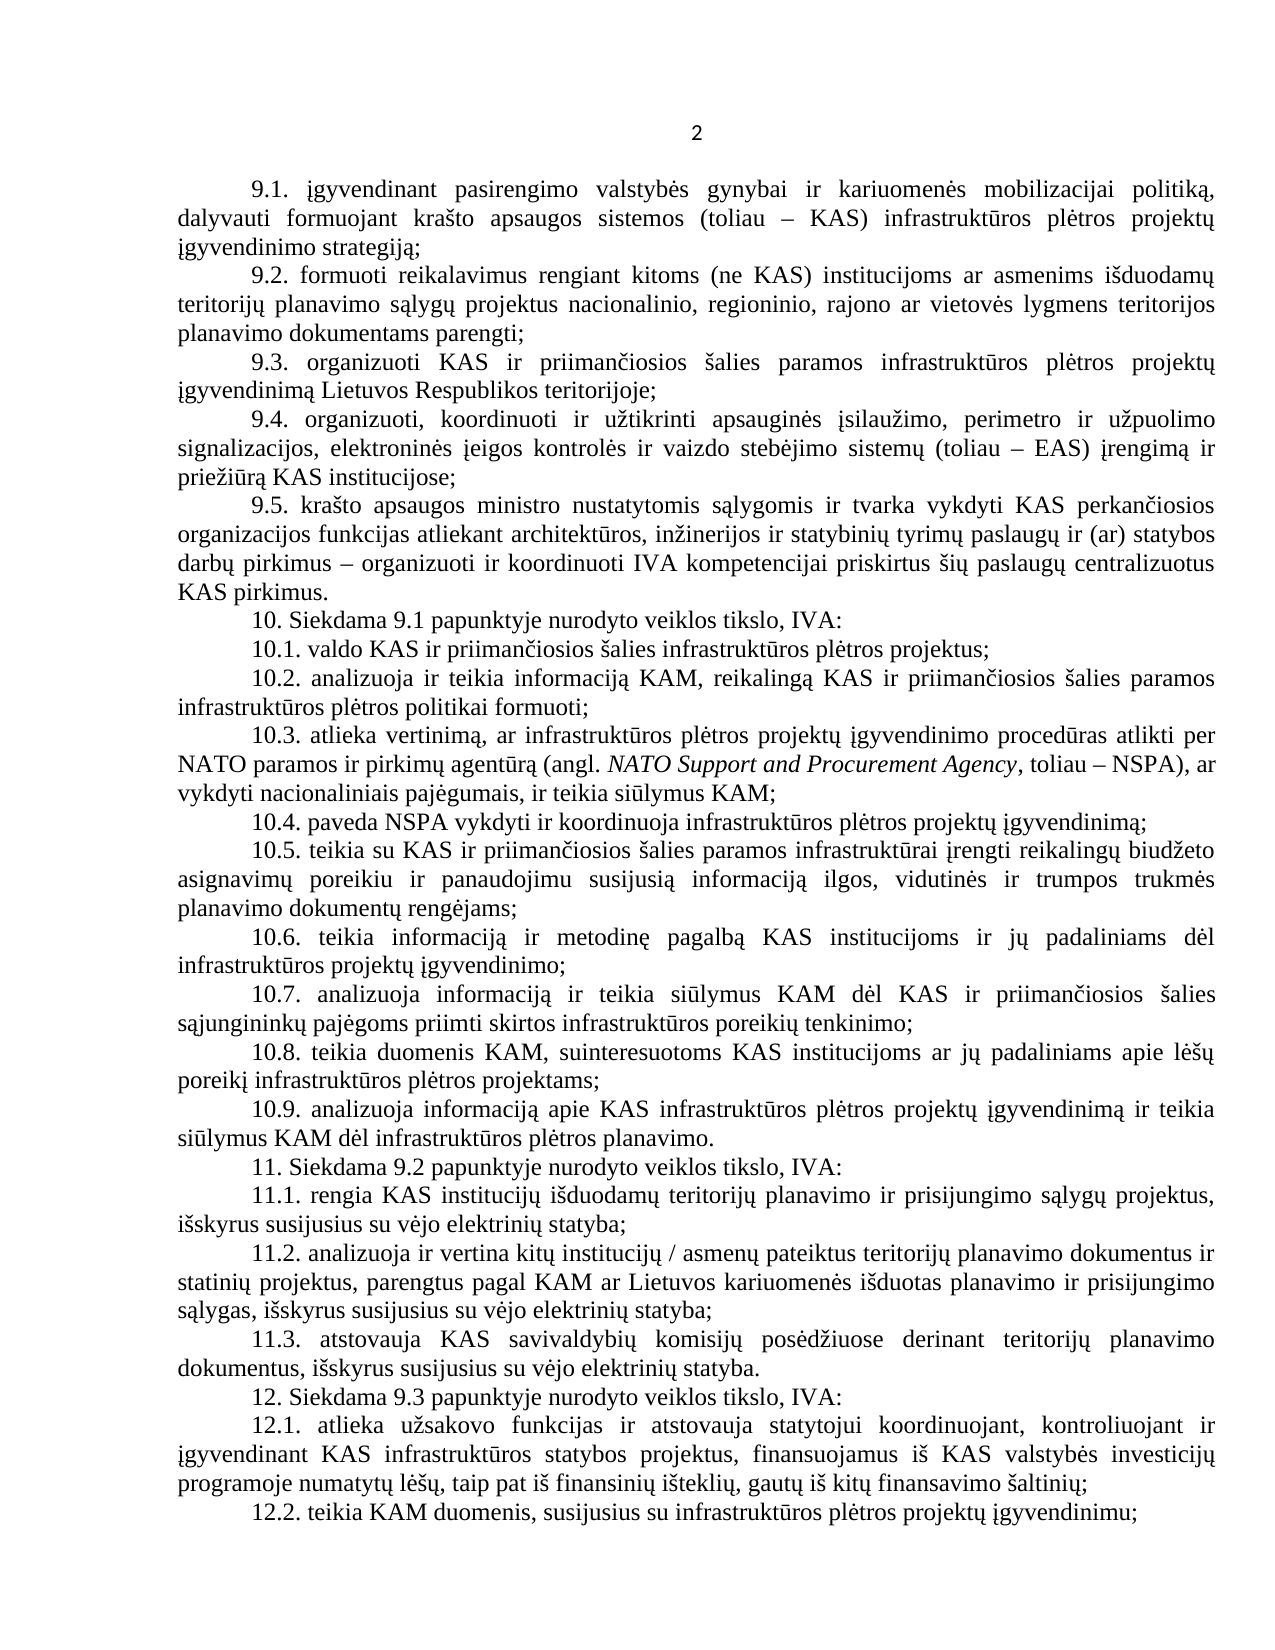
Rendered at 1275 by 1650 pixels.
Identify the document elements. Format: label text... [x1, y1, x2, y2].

text 11.1. rengia KAS institucijų išduodamų teritorijų planavimo ir prisijungimo sąlygų projektus, išskyrus susijusius su vėjo elektrinių statyba; [177, 1180, 1216, 1238]
text 12.1. atlieka užsakovo funkcijas ir atstovauja statytojui koordinuojant, kontroliuojant ir įgyvendinant KAS infrastruktūros statybos projektus, finansuojamus iš KAS valstybės investicijų programoje numatytų lėšų, taip pat iš finansinių išteklių, gautų iš kitų finansavimo šaltinių; [177, 1410, 1216, 1497]
text 10. Siekdama 9.1 papunktyje nurodyto veiklos tikslo, IVA: [177, 605, 1216, 634]
text 10.6. teikia informaciją ir metodinę pagalbą KAS institucijoms ir jų padaliniams dėl infrastruktūros projektų įgyvendinimo; [177, 922, 1216, 979]
text 10.3. atlieka vertinimą, ar infrastruktūros plėtros projektų įgyvendinimo procedūras atlikti per NATO paramos ir pirkimų agentūrą (angl. NATO Support and Procurement Agency, toliau – NSPA), ar vykdyti nacionaliniais pajėgumais, ir teikia siūlymus KAM; [177, 720, 1216, 807]
text 12. Siekdama 9.3 papunktyje nurodyto veiklos tikslo, IVA: [251, 1382, 1216, 1410]
text 9.4. organizuoti, koordinuoti ir užtikrinti apsauginės įsilaužimo, perimetro ir užpuolimo signalizacijos, elektroninės įeigos kontrolės ir vaizdo stebėjimo sistemų (toliau – EAS) įrengimą ir priežiūrą KAS institucijose; [177, 404, 1216, 490]
text 11.3. atstovauja KAS savivaldybių komisijų posėdžiuose derinant teritorijų planavimo dokumentus, išskyrus susijusius su vėjo elektrinių statyba. [177, 1324, 1216, 1382]
text 9.5. krašto apsaugos ministro nustatytomis sąlygomis ir tvarka vykdyti KAS perkančiosios organizacijos funkcijas atliekant architektūros, inžinerijos ir statybinių tyrimų paslaugų ir (ar) statybos darbų pirkimus – organizuoti ir koordinuoti IVA kompetencijai priskirtus šių paslaugų centralizuotus KAS pirkimus. [177, 490, 1216, 605]
text 10.9. analizuoja informaciją apie KAS infrastruktūros plėtros projektų įgyvendinimą ir teikia siūlymus KAM dėl infrastruktūros plėtros planavimo. [177, 1094, 1216, 1152]
text 9.2. formuoti reikalavimus rengiant kitoms (ne KAS) institucijoms ar asmenims išduodamų teritorijų planavimo sąlygų projektus nacionalinio, regioninio, rajono ar vietovės lygmens teritorijos planavimo dokumentams parengti; [177, 260, 1216, 347]
text 12.2. teikia KAM duomenis, susijusius su infrastruktūros plėtros projektų įgyvendinimu; [177, 1497, 1216, 1525]
text 9.1. įgyvendinant pasirengimo valstybės gynybai ir kariuomenės mobilizacijai politiką, dalyvauti formuojant krašto apsaugos sistemos (toliau – KAS) infrastruktūros plėtros projektų įgyvendinimo strategiją; [177, 174, 1216, 260]
text 10.5. teikia su KAS ir priimančiosios šalies paramos infrastruktūrai įrengti reikalingų biudžeto asignavimų poreikiu ir panaudojimu susijusią informaciją ilgos, vidutinės ir trumpos trukmės planavimo dokumentų rengėjams; [177, 835, 1216, 922]
text 9.3. organizuoti KAS ir priimančiosios šalies paramos infrastruktūros plėtros projektų įgyvendinimą Lietuvos Respublikos teritorijoje; [177, 347, 1216, 404]
text 10.4. paveda NSPA vykdyti ir koordinuoja infrastruktūros plėtros projektų įgyvendinimą; [177, 807, 1216, 835]
text 10.7. analizuoja informaciją ir teikia siūlymus KAM dėl KAS ir priimančiosios šalies sąjungininkų pajėgoms priimti skirtos infrastruktūros poreikių tenkinimo; [177, 979, 1216, 1037]
text 11. Siekdama 9.2 papunktyje nurodyto veiklos tikslo, IVA: [177, 1152, 1216, 1180]
text 10.2. analizuoja ir teikia informaciją KAM, reikalingą KAS ir priimančiosios šalies paramos infrastruktūros plėtros politikai formuoti; [177, 663, 1216, 720]
text 11.2. analizuoja ir vertina kitų institucijų / asmenų pateiktus teritorijų planavimo dokumentus ir statinių projektus, parengtus pagal KAM ar Lietuvos kariuomenės išduotas planavimo ir prisijungimo sąlygas, išskyrus susijusius su vėjo elektrinių statyba; [177, 1238, 1216, 1324]
text 10.8. teikia duomenis KAM, suinteresuotoms KAS institucijoms ar jų padaliniams apie lėšų poreikį infrastruktūros plėtros projektams; [177, 1037, 1216, 1094]
text 10.1. valdo KAS ir priimančiosios šalies infrastruktūros plėtros projektus; [177, 634, 1216, 663]
